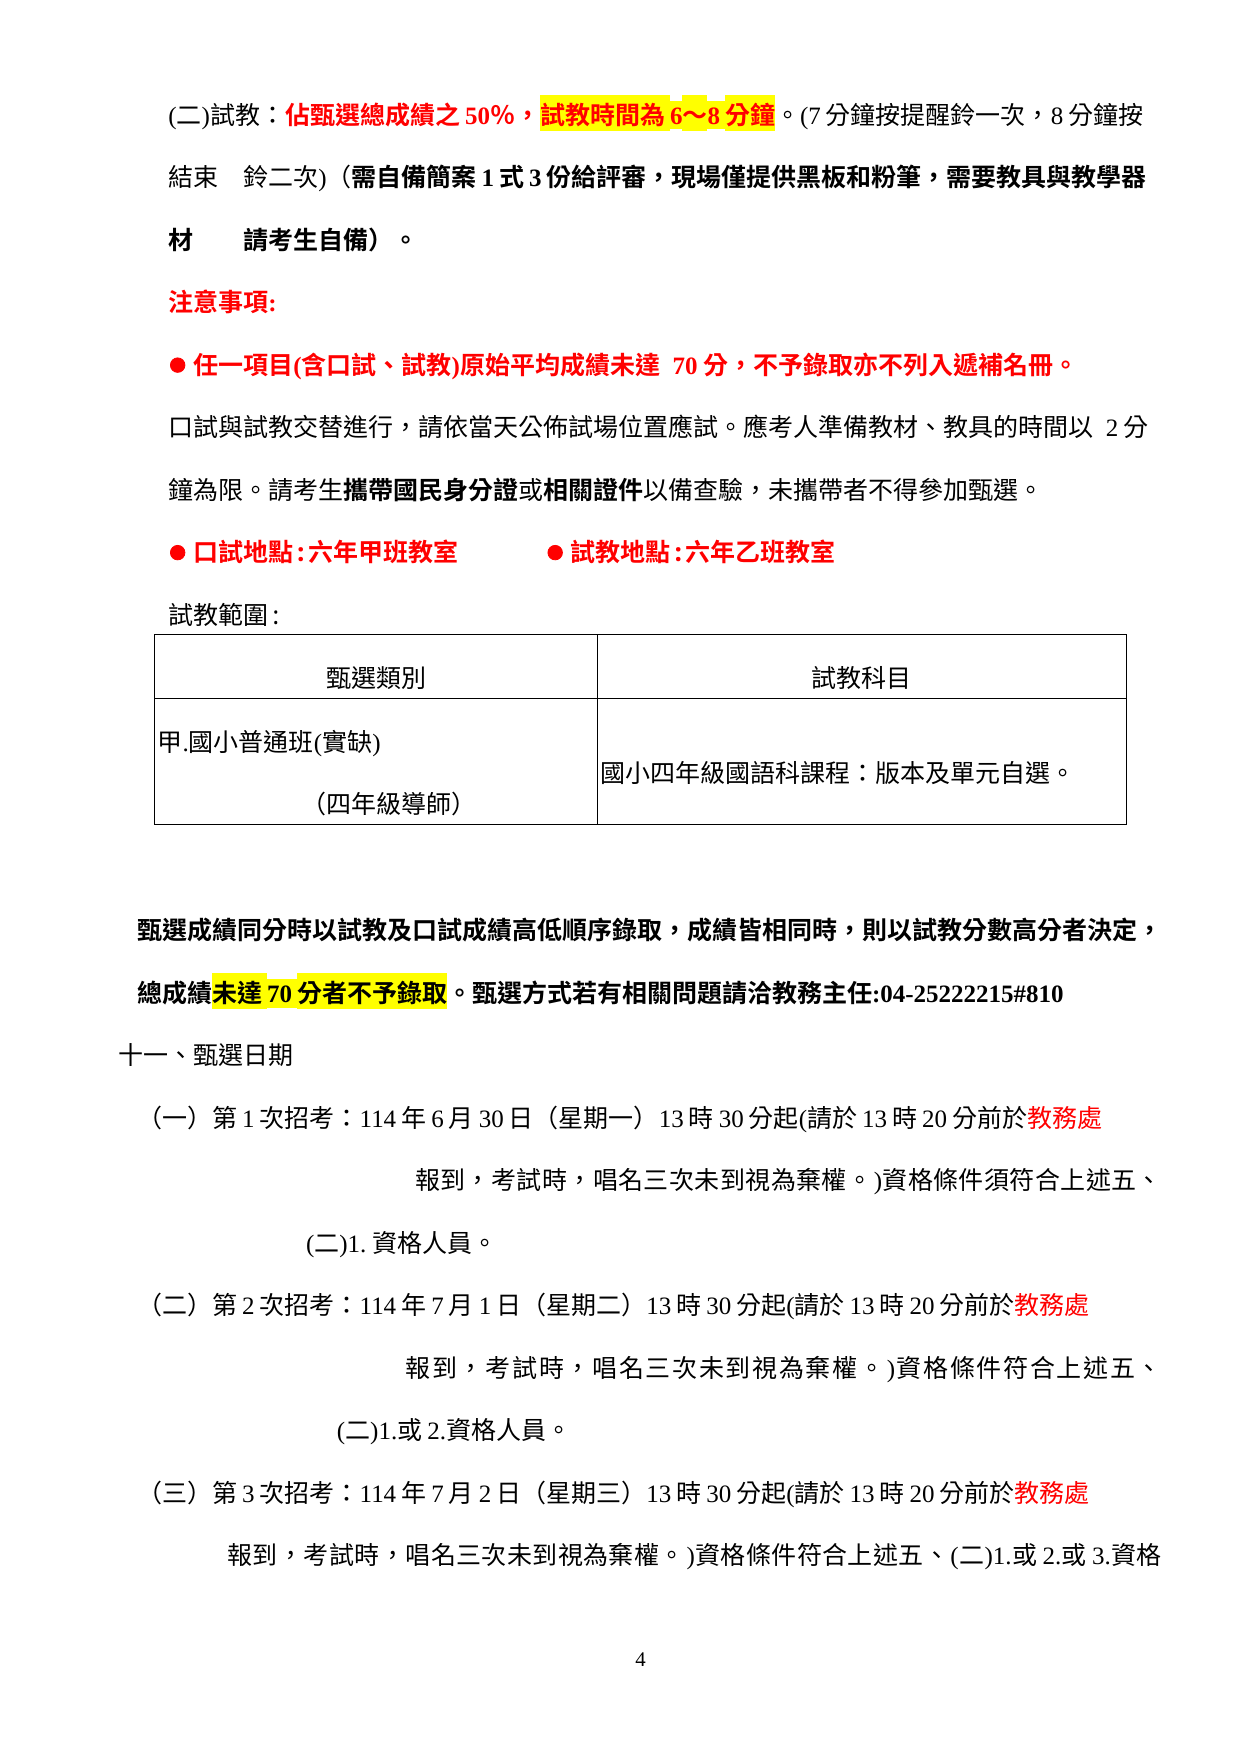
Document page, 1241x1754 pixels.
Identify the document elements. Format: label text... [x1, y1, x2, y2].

table_cell 甲.國小普通班(實缺) （四年級導師） [155, 699, 597, 824]
table_header 試教科目 [598, 635, 1126, 698]
text 總成績未達70分者不予錄取。甄選方式若有相關問題請洽教務主任:04-25222215#810 [118, 950, 1162, 1012]
text （二）第2次招考：114年7月1日（星期二）13時30分起(請於13時20分前於教務處 [131, 1262, 1162, 1325]
text 試教範圍: [168, 572, 1162, 634]
text 甄選成績同分時以試教及口試成績高低順序錄取，成績皆相同時，則以試教分數高分者決定， [118, 887, 1162, 950]
text （三）第3次招考：114年7月2日（星期三）13時30分起(請於13時20分前於教務處 [131, 1450, 1162, 1512]
table_header 甄選類別 [155, 635, 597, 698]
text (二)試教：佔甄選總成績之50％，試教時間為6～8分鐘。(7分鐘按提醒鈴一次，8分鐘按結束 鈴二次)（需自備簡案1式3份給評審，現場僅提供黑板和粉筆，需要教具與教學器材 請考生自備）。 [168, 72, 1162, 259]
text 十一、甄選日期 [118, 1012, 1162, 1075]
text 報到，考試時，唱名三次未到視為棄權。)資格條件須符合上述五、(二)1. 資格人員。 [306, 1137, 1162, 1262]
text 報到，考試時，唱名三次未到視為棄權。)資格條件符合上述五、(二)1.或2.或3.資格 [118, 1512, 1162, 1575]
table_cell 國小四年級國語科課程：版本及單元自選。 [598, 699, 1126, 824]
text 口試地點:六年甲班教室 試教地點:六年乙班教室 [168, 509, 1162, 572]
text 注意事項: [168, 259, 1162, 322]
text 報到，考試時，唱名三次未到視為棄權。)資格條件符合上述五、(二)1.或2.資格人員。 [337, 1325, 1162, 1450]
text 任一項目(含口試、試教)原始平均成績未達 70 分，不予錄取亦不列入遞補名冊。 口試與試教交替進行，請依當天公佈試場位置應試。應考人準備教材、教具的時間以 2分鐘為限。請考生攜帶國民身分證或相關證件以備查驗，未攜帶者不得參加甄選。 [168, 322, 1162, 509]
text （一）第1次招考：114年6月30日（星期一）13時30分起(請於13時20分前於教務處 [131, 1075, 1162, 1137]
